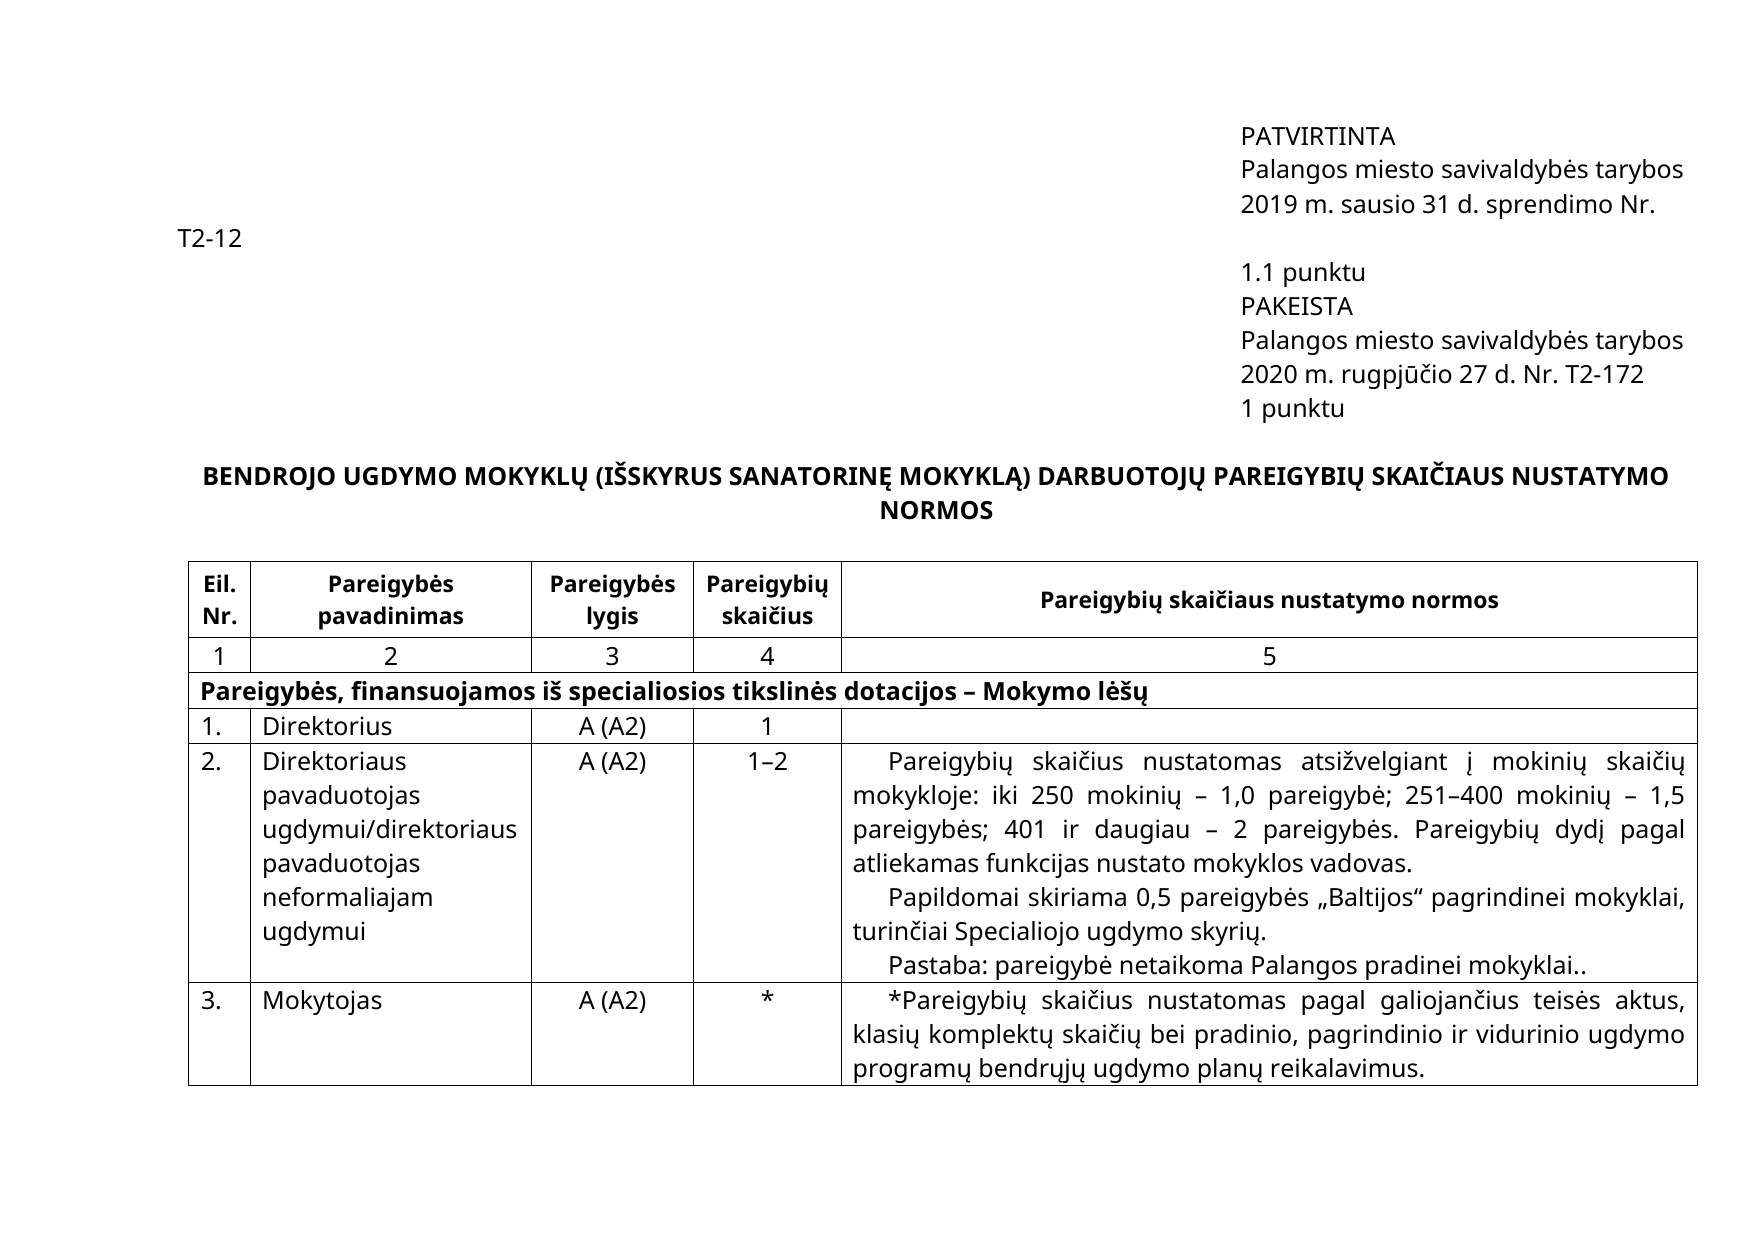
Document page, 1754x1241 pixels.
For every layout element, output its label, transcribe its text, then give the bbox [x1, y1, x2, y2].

table_cell 1–2 [694, 744, 841, 982]
table_cell A (A2) [532, 983, 693, 1085]
table_cell *Pareigybių skaičius nustatomas pagal galiojančius teisės aktus, klasių komplektų skaičių bei pradinio, pagrindinio ir vidurinio ugdymo programų bendrųjų ugdymo planų reikalavimus. [842, 983, 1697, 1085]
table_cell 3. [189, 983, 250, 1085]
text BENDROJO UGDYMO MOKYKLŲ (IŠSKYRUS SANATORINĘ MOKYKLĄ) DARBUOTOJŲ PAREIGYBIŲ SKAIČIAUS NUSTATYMO NORMOS [177, 459, 1695, 527]
table_cell 1 [694, 709, 841, 742]
table_cell 4 [694, 638, 841, 672]
table_cell Direktorius [251, 709, 531, 742]
table_header Pareigybės lygis [532, 562, 693, 637]
text PAKEISTA [177, 288, 1695, 322]
table_cell [842, 709, 1697, 742]
text 2019 m. sausio 31 d. sprendimo Nr. T2-12 [177, 186, 1695, 254]
table_cell Pareigybių skaičius nustatomas atsižvelgiant į mokinių skaičių mokykloje: iki 250 mokinių – 1,0 pareigybė; 251–400 mokinių – 1,5 pareigybės; 401 ir daugiau – 2 pareigybės. Pareigybių dydį pagal atliekamas funkcijas nustato mokyklos vadovas. Papildomai skiriama 0,5 pareigybės „Baltijos“ pagrindinei mokyklai, turinčiai Specialiojo ugdymo skyrių. Pastaba: pareigybė netaikoma Palangos pradinei mokyklai.. [842, 744, 1697, 982]
text 1.1 punktu [177, 254, 1695, 288]
text 2020 m. rugpjūčio 27 d. Nr. T2-172 [177, 357, 1695, 391]
table_cell A (A2) [532, 744, 693, 982]
table_header Pareigybių skaičiaus nustatymo normos [842, 562, 1697, 637]
table_cell Direktoriaus pavaduotojas ugdymui/direktoriaus pavaduotojas neformaliajam ugdymui [251, 744, 531, 982]
table_cell Pareigybės, finansuojamos iš specialiosios tikslinės dotacijos – Mokymo lėšų [189, 673, 1697, 707]
text 1 punktu [177, 391, 1695, 425]
table_header Pareigybių skaičius [694, 562, 841, 637]
table_cell 2 [251, 638, 531, 672]
table_cell 5 [842, 638, 1697, 672]
text Palangos miesto savivaldybės tarybos [177, 152, 1695, 186]
table_cell 1 [189, 638, 250, 672]
table_cell 3 [532, 638, 693, 672]
table_cell * [694, 983, 841, 1085]
table_cell 1. [189, 709, 250, 742]
table_header Pareigybės pavadinimas [251, 562, 531, 637]
text PATVIRTINTA [177, 118, 1695, 152]
table_cell A (A2) [532, 709, 693, 742]
table_cell 2. [189, 744, 250, 982]
table_header Eil. Nr. [189, 562, 250, 637]
table_cell Mokytojas [251, 983, 531, 1085]
text Palangos miesto savivaldybės tarybos [177, 322, 1695, 357]
